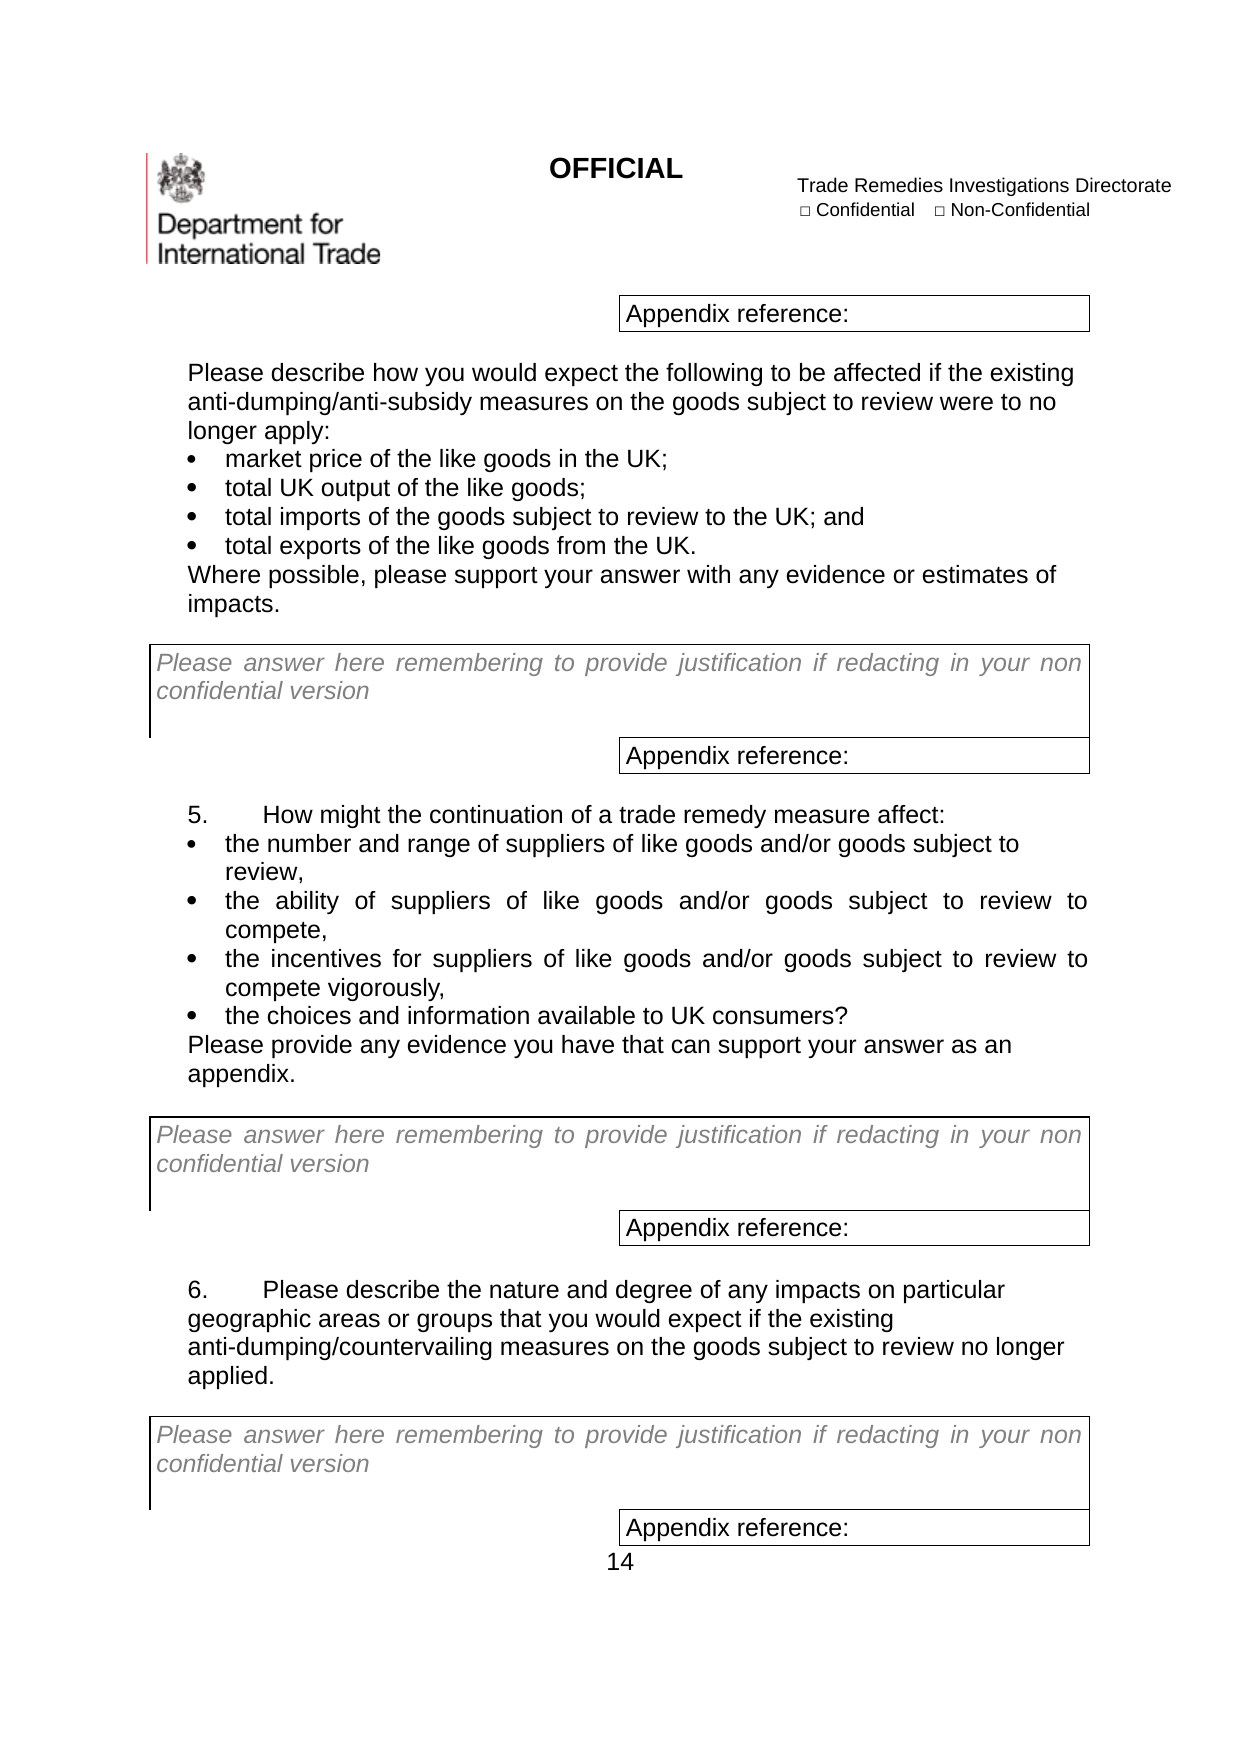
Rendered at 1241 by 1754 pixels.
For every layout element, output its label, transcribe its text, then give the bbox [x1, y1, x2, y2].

list Please describe the nature and degree of any impacts on particular geographic areas or groups that you would expect if the existing anti-dumping/countervailing measures on the goods subject to review no longer applied. [187, 1275, 1090, 1390]
table_header Please answer here remembering to provide justification if redacting in your non confidential version [151, 1118, 1089, 1209]
list Please describe how you would expect the following to be affected if the existing anti-dumping/anti-subsidy measures on the goods subject to review were to no longer apply: [187, 358, 1090, 444]
list market price of the like goods in the UK; [187, 444, 1090, 473]
list the choices and information available to UK consumers? [187, 1001, 1090, 1030]
table_cell Appendix reference: [620, 296, 1089, 331]
list total imports of the goods subject to review to the UK; and [187, 502, 1090, 531]
list the incentives for suppliers of like goods and/or goods subject to review to compete vigorously, [187, 944, 1090, 1001]
table_cell Appendix reference: [620, 1211, 1089, 1245]
table_cell [150, 1211, 619, 1245]
table_header Please answer here remembering to provide justification if redacting in your non confidential version [151, 1417, 1089, 1509]
text Please provide any evidence you have that can support your answer as an appendix. [187, 1030, 1090, 1088]
table_cell [150, 738, 619, 772]
table_cell Appendix reference: [620, 1510, 1089, 1545]
table_cell Appendix reference: [620, 738, 1089, 772]
list total UK output of the like goods; [187, 473, 1090, 502]
list Where possible, please support your answer with any evidence or estimates of impacts. [187, 560, 1090, 617]
list the number and range of suppliers of like goods and/or goods subject to review, [187, 828, 1090, 886]
table_cell [150, 296, 619, 331]
table_header Please answer here remembering to provide justification if redacting in your non confidential version [151, 645, 1089, 737]
list How might the continuation of a trade remedy measure affect: [187, 800, 1090, 828]
table_cell [150, 1510, 619, 1545]
list total exports of the like goods from the UK. [187, 531, 1090, 560]
list the ability of suppliers of like goods and/or goods subject to review to compete, [187, 886, 1090, 944]
